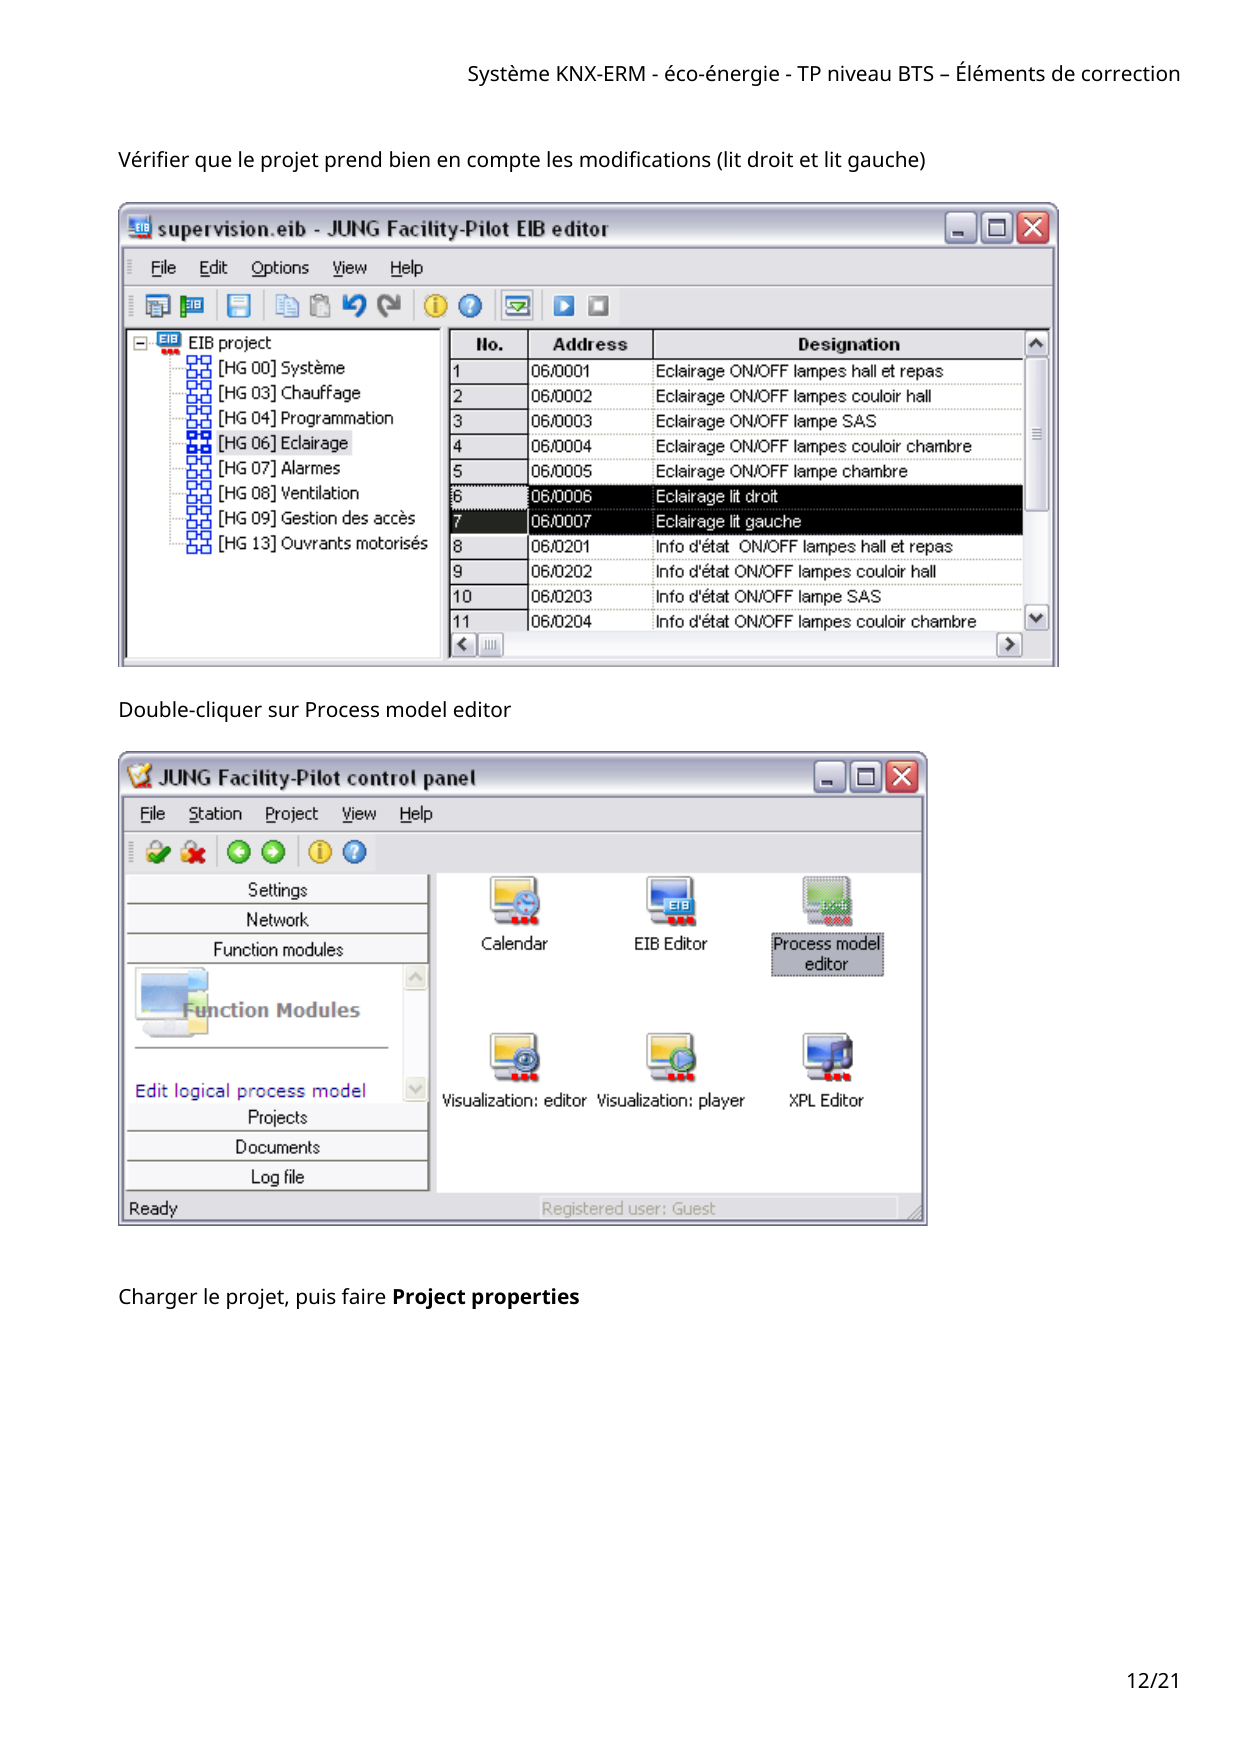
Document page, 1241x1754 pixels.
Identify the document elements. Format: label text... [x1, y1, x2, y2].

picture [118, 751, 928, 1226]
text Vérifier que le projet prend bien en compte les modifications (lit droit et lit gauche) [118, 117, 1181, 202]
text Double-cliquer sur Process model editor [118, 695, 1181, 723]
picture [118, 202, 1059, 667]
text Charger le projet, puis faire Project properties [118, 1282, 1181, 1310]
